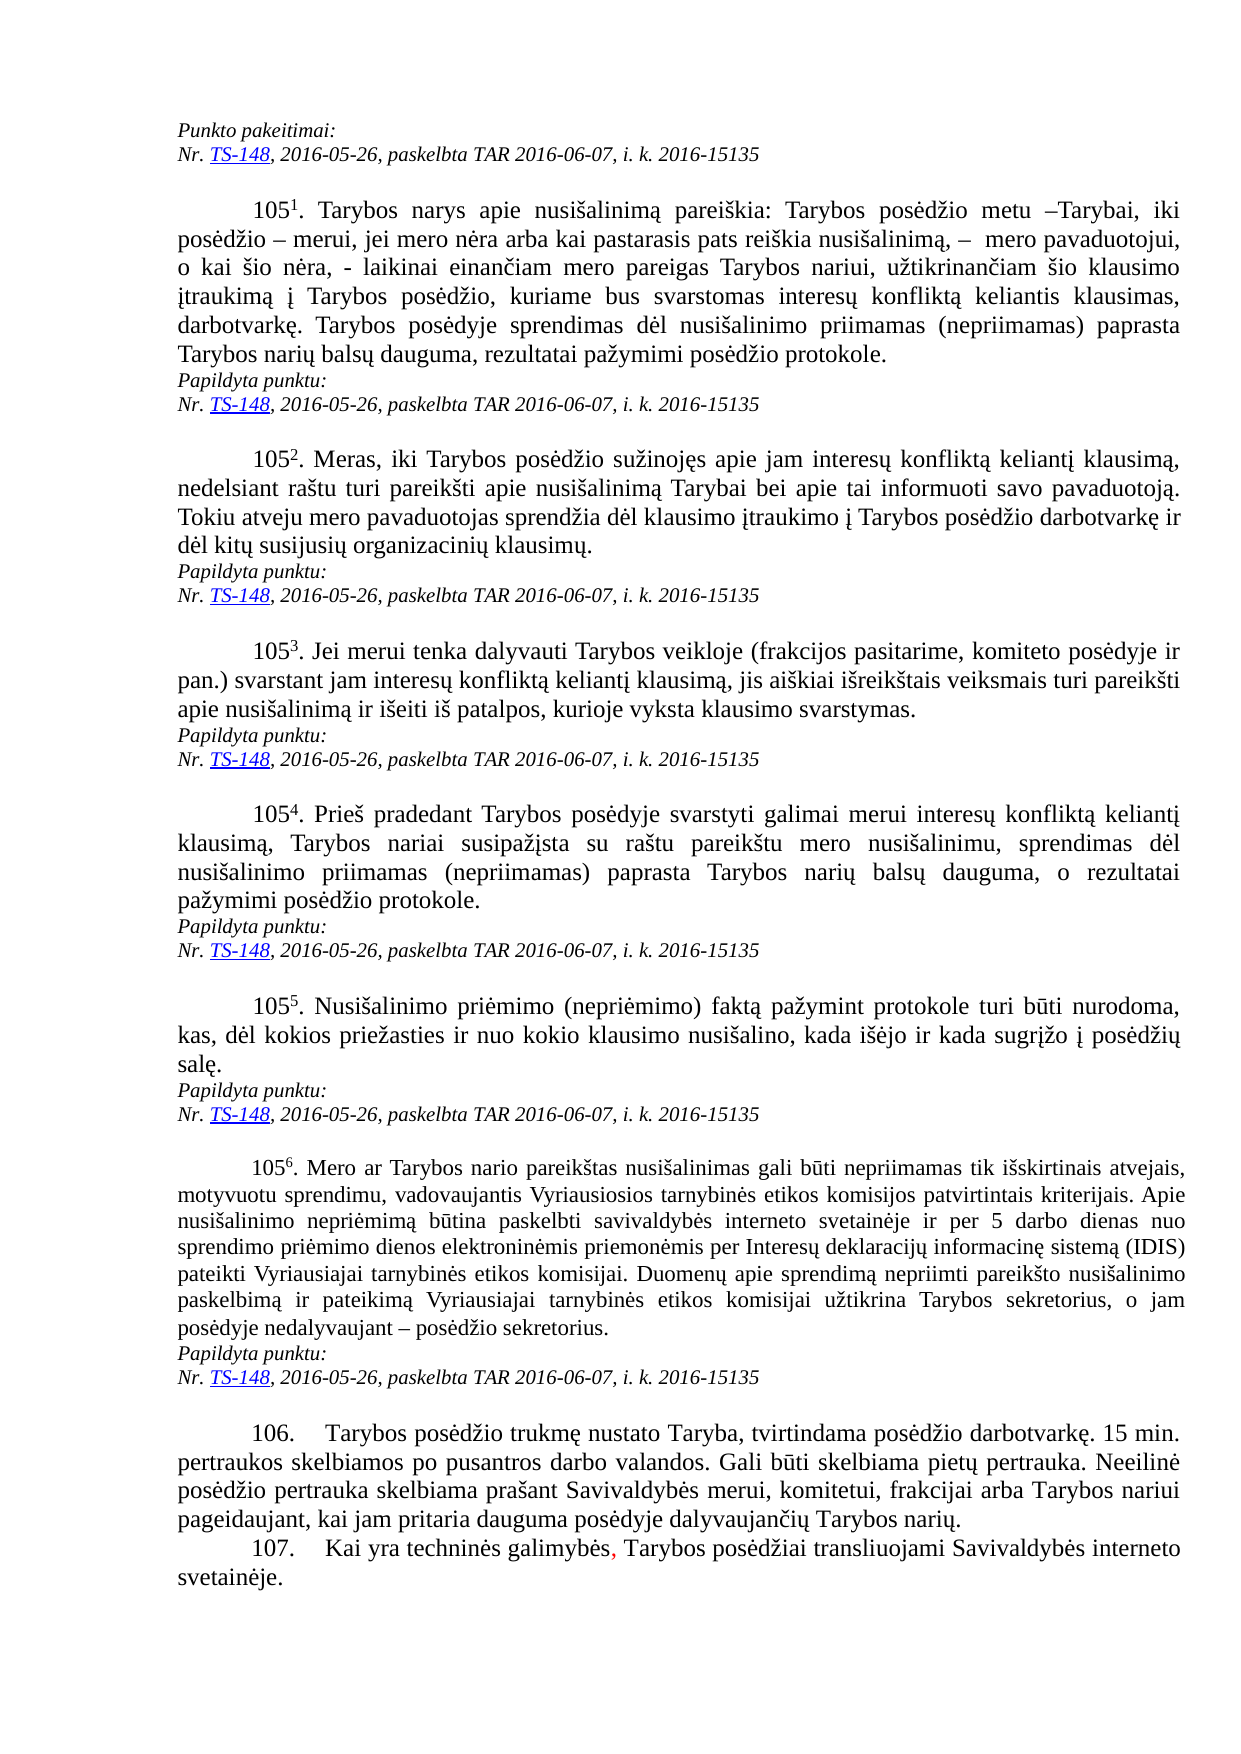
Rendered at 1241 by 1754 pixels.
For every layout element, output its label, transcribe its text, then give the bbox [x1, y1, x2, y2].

text Nr. TS-148, 2016-05-26, paskelbta TAR 2016-06-07, i. k. 2016-15135 [177, 392, 1181, 416]
text 1054. Prieš pradedant Tarybos posėdyje svarstyti galimai merui interesų konfliktą keliantį klausimą, Tarybos nariai susipažįsta su raštu pareikštu mero nusišalinimu, sprendimas dėl nusišalinimo priimamas (nepriimamas) paprasta Tarybos narių balsų dauguma, o rezultatai pažymimi posėdžio protokole. [177, 799, 1181, 914]
text 1055. Nusišalinimo priėmimo (nepriėmimo) faktą pažymint protokole turi būti nurodoma, kas, dėl kokios priežasties ir nuo kokio klausimo nusišalino, kada išėjo ir kada sugrįžo į posėdžių salę. [177, 991, 1181, 1077]
text Nr. TS-148, 2016-05-26, paskelbta TAR 2016-06-07, i. k. 2016-15135 [177, 142, 1181, 166]
text 1052. Meras, iki Tarybos posėdžio sužinojęs apie jam interesų konfliktą keliantį klausimą, nedelsiant raštu turi pareikšti apie nusišalinimą Tarybai bei apie tai informuoti savo pavaduotoją. Tokiu atveju mero pavaduotojas sprendžia dėl klausimo įtraukimo į Tarybos posėdžio darbotvarkę ir dėl kitų susijusių organizacinių klausimų. [177, 444, 1181, 559]
text Papildyta punktu: [177, 367, 1181, 392]
text 1053. Jei merui tenka dalyvauti Tarybos veikloje (frakcijos pasitarime, komiteto posėdyje ir pan.) svarstant jam interesų konfliktą keliantį klausimą, jis aiškiai išreikštais veiksmais turi pareikšti apie nusišalinimą ir išeiti iš patalpos, kurioje vyksta klausimo svarstymas. [177, 636, 1181, 722]
text Papildyta punktu: [177, 722, 1181, 747]
text 1051. Tarybos narys apie nusišalinimą pareiškia: Tarybos posėdžio metu –Tarybai, iki posėdžio – merui, jei mero nėra arba kai pastarasis pats reiškia nusišalinimą, – mero pavaduotojui, o kai šio nėra, - laikinai einančiam mero pareigas Tarybos nariui, užtikrinančiam šio klausimo įtraukimą į Tarybos posėdžio, kuriame bus svarstomas interesų konfliktą keliantis klausimas, darbotvarkę. Tarybos posėdyje sprendimas dėl nusišalinimo priimamas (nepriimamas) paprasta Tarybos narių balsų dauguma, rezultatai pažymimi posėdžio protokole. [177, 195, 1181, 367]
text Papildyta punktu: [177, 559, 1181, 583]
text Papildyta punktu: [177, 1341, 1181, 1365]
text Nr. TS-148, 2016-05-26, paskelbta TAR 2016-06-07, i. k. 2016-15135 [177, 1365, 1181, 1389]
text Nr. TS-148, 2016-05-26, paskelbta TAR 2016-06-07, i. k. 2016-15135 [177, 583, 1181, 607]
text Punkto pakeitimai: [177, 118, 1181, 142]
text Nr. TS-148, 2016-05-26, paskelbta TAR 2016-06-07, i. k. 2016-15135 [177, 938, 1181, 962]
text Papildyta punktu: [177, 1077, 1181, 1102]
text Nr. TS-148, 2016-05-26, paskelbta TAR 2016-06-07, i. k. 2016-15135 [177, 1102, 1181, 1126]
text Nr. TS-148, 2016-05-26, paskelbta TAR 2016-06-07, i. k. 2016-15135 [177, 747, 1181, 771]
text 107. Kai yra techninės galimybės, Tarybos posėdžiai transliuojami Savivaldybės interneto svetainėje. [177, 1533, 1181, 1591]
text 106. Tarybos posėdžio trukmę nustato Taryba, tvirtindama posėdžio darbotvarkę. 15 min. pertraukos skelbiamos po pusantros darbo valandos. Gali būti skelbiama pietų pertrauka. Neeilinė posėdžio pertrauka skelbiama prašant Savivaldybės merui, komitetui, frakcijai arba Tarybos nariui pageidaujant, kai jam pritaria dauguma posėdyje dalyvaujančių Tarybos narių. [177, 1418, 1181, 1533]
text 1056. Mero ar Tarybos nario pareikštas nusišalinimas gali būti nepriimamas tik išskirtinais atvejais, motyvuotu sprendimu, vadovaujantis Vyriausiosios tarnybinės etikos komisijos patvirtintais kriterijais. Apie nusišalinimo nepriėmimą būtina paskelbti savivaldybės interneto svetainėje ir per 5 darbo dienas nuo sprendimo priėmimo dienos elektroninėmis priemonėmis per Interesų deklaracijų informacinę sistemą (IDIS) pateikti Vyriausiajai tarnybinės etikos komisijai. Duomenų apie sprendimą nepriimti pareikšto nusišalinimo paskelbimą ir pateikimą Vyriausiajai tarnybinės etikos komisijai užtikrina Tarybos sekretorius, o jam posėdyje nedalyvaujant – posėdžio sekretorius. [177, 1154, 1187, 1341]
text Papildyta punktu: [177, 914, 1181, 938]
